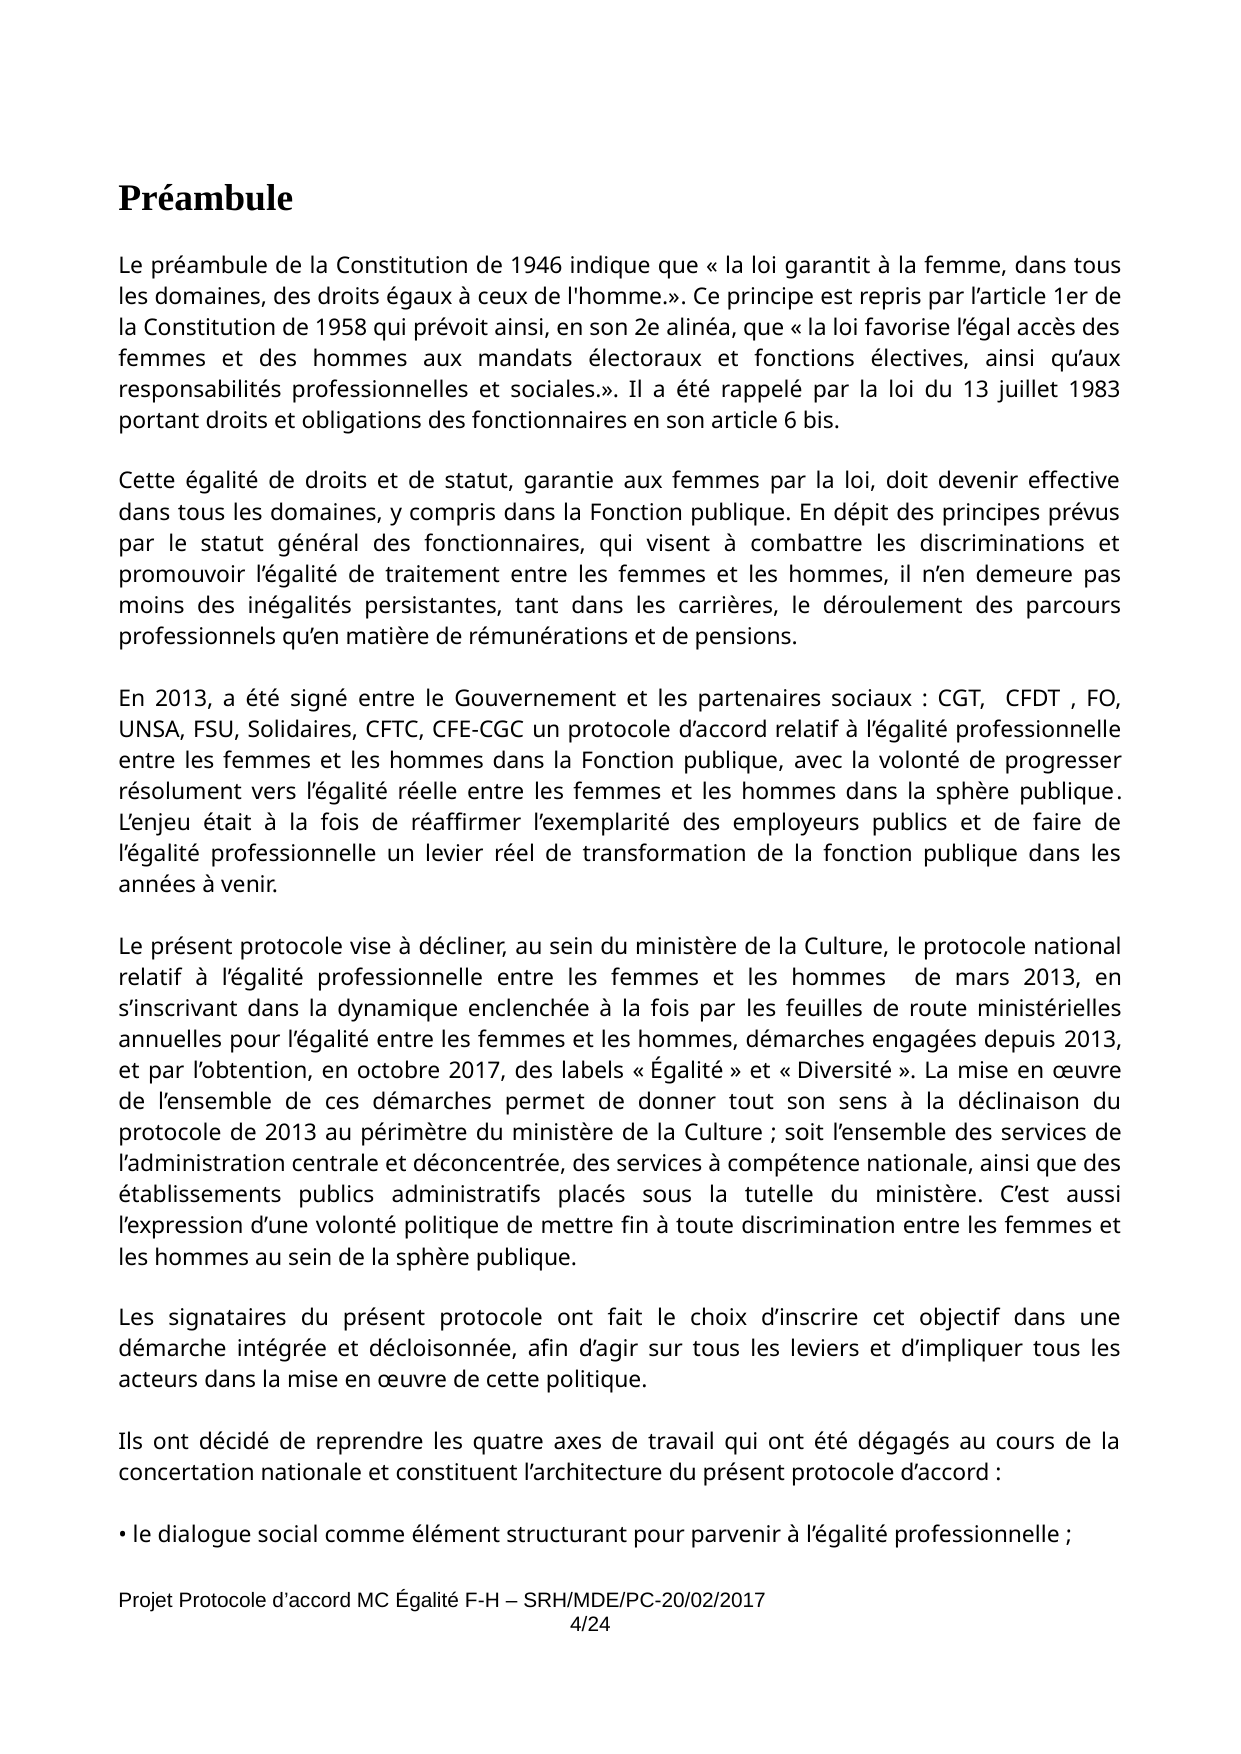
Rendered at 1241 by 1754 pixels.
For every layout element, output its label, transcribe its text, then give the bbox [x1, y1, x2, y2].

text En 2013, a été signé entre le Gouvernement et les partenaires sociaux : CGT, CFDT , FO, UNSA, FSU, Solidaires, CFTC, CFE-CGC un protocole d’accord relatif à l’égalité professionnelle entre les femmes et les hommes dans la Fonction publique, avec la volonté de progresser résolument vers l’égalité réelle entre les femmes et les hommes dans la sphère publique. L’enjeu était à la fois de réaffirmer l’exemplarité des employeurs publics et de faire de l’égalité professionnelle un levier réel de transformation de la fonction publique dans les années à venir. [118, 682, 1122, 899]
text • le dialogue social comme élément structurant pour parvenir à l’égalité professionnelle ; [118, 1518, 1122, 1549]
text Les signataires du présent protocole ont fait le choix d’inscrire cet objectif dans une démarche intégrée et décloisonnée, afin d’agir sur tous les leviers et d’impliquer tous les acteurs dans la mise en œuvre de cette politique. [118, 1301, 1122, 1394]
text Le présent protocole vise à décliner, au sein du ministère de la Culture, le protocole national relatif à l’égalité professionnelle entre les femmes et les hommes de mars 2013, en s’inscrivant dans la dynamique enclenchée à la fois par les feuilles de route ministérielles annuelles pour l’égalité entre les femmes et les hommes, démarches engagées depuis 2013, et par l’obtention, en octobre 2017, des labels « Égalité » et « Diversité ». La mise en œuvre de l’ensemble de ces démarches permet de donner tout son sens à la déclinaison du protocole de 2013 au périmètre du ministère de la Culture ; soit l’ensemble des services de l’administration centrale et déconcentrée, des services à compétence nationale, ainsi que des établissements publics administratifs placés sous la tutelle du ministère. C’est aussi l’expression d’une volonté politique de mettre fin à toute discrimination entre les femmes et les hommes au sein de la sphère publique. [118, 930, 1122, 1271]
text Cette égalité de droits et de statut, garantie aux femmes par la loi, doit devenir effective dans tous les domaines, y compris dans la Fonction publique. En dépit des principes prévus par le statut général des fonctionnaires, qui visent à combattre les discriminations et promouvoir l’égalité de traitement entre les femmes et les hommes, il n’en demeure pas moins des inégalités persistantes, tant dans les carrières, le déroulement des parcours professionnels qu’en matière de rémunérations et de pensions. [118, 464, 1122, 651]
text Le préambule de la Constitution de 1946 indique que « la loi garantit à la femme, dans tous les domaines, des droits égaux à ceux de l'homme.». Ce principe est repris par l’article 1er de la Constitution de 1958 qui prévoit ainsi, en son 2e alinéa, que « la loi favorise l’égal accès des femmes et des hommes aux mandats électoraux et fonctions électives, ainsi qu’aux responsabilités professionnelles et sociales.». Il a été rappelé par la loi du 13 juillet 1983 portant droits et obligations des fonctionnaires en son article 6 bis. [118, 249, 1122, 435]
text Préambule [118, 175, 1122, 218]
text Ils ont décidé de reprendre les quatre axes de travail qui ont été dégagés au cours de la concertation nationale et constituent l’architecture du présent protocole d’accord : [118, 1425, 1122, 1487]
